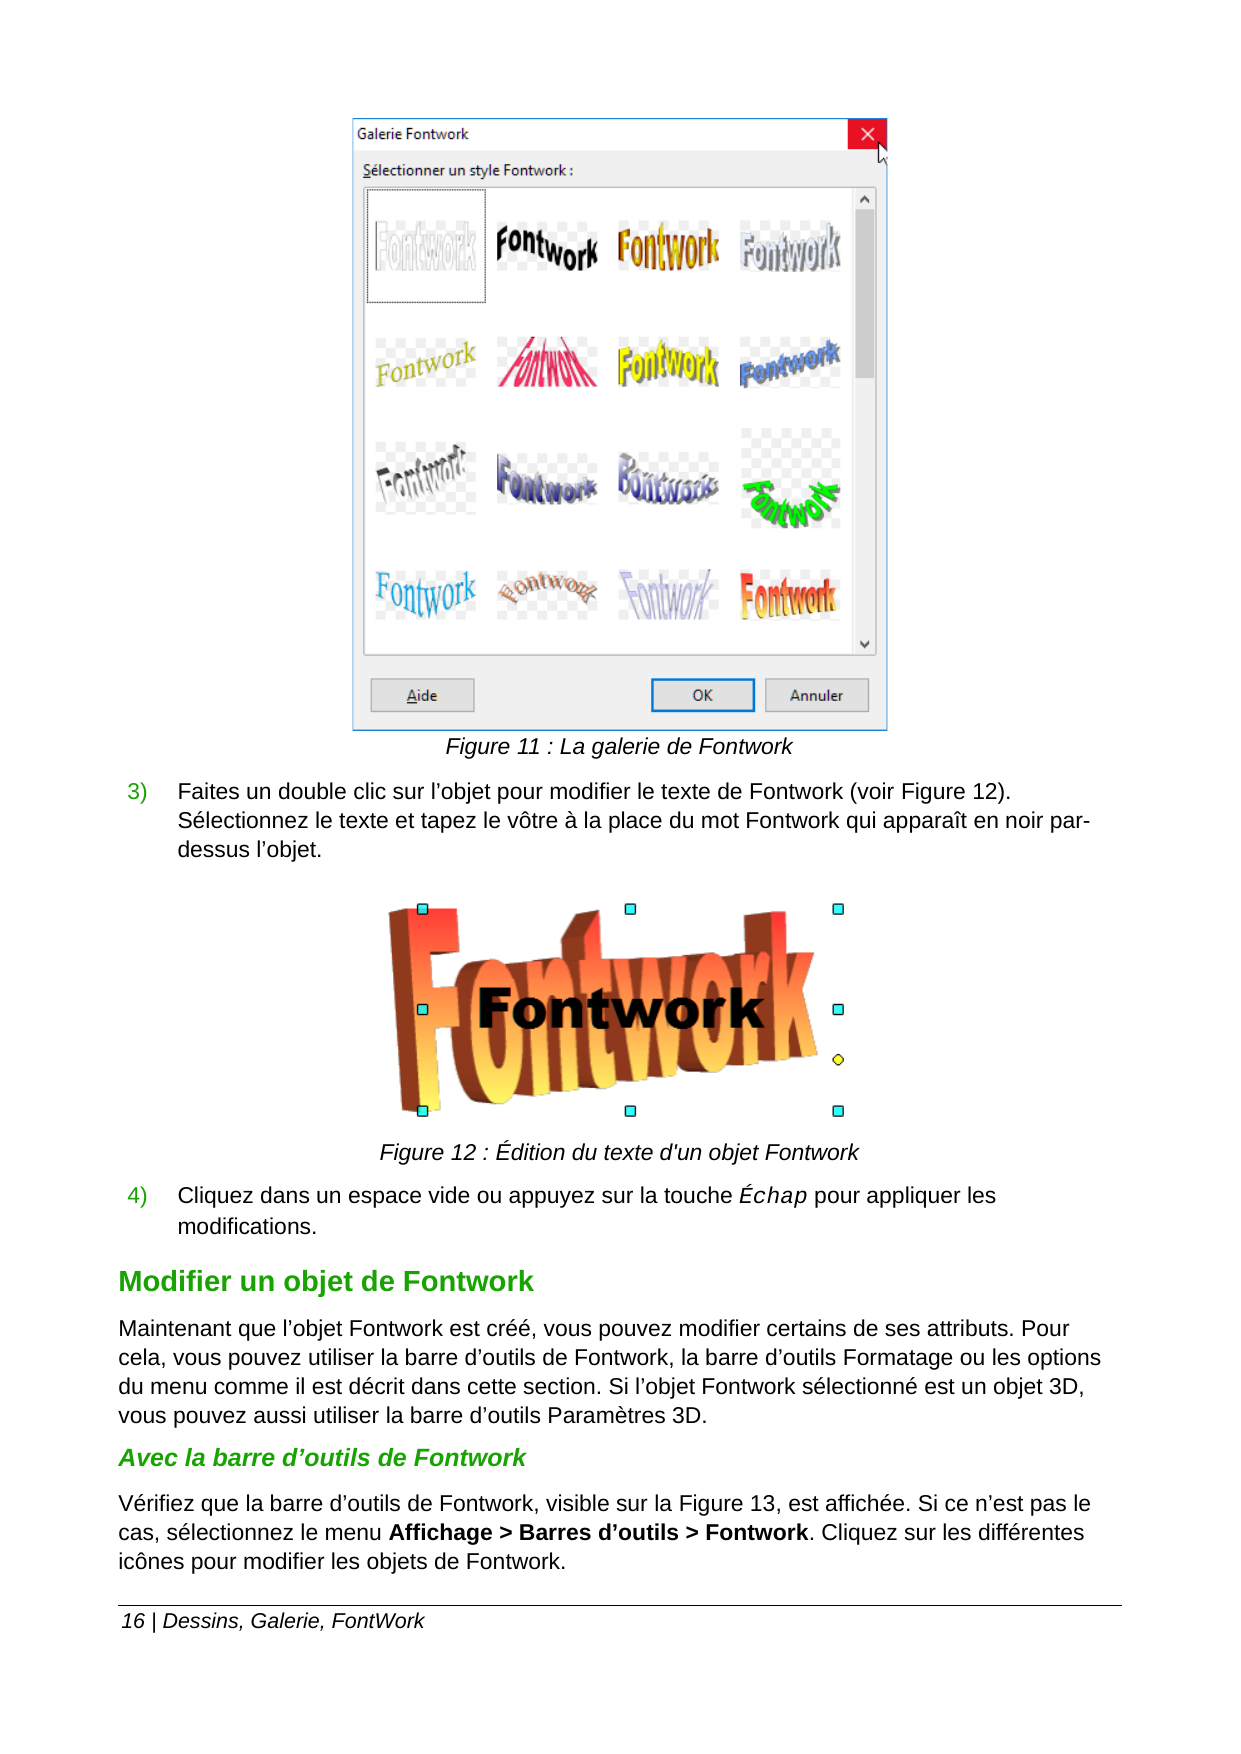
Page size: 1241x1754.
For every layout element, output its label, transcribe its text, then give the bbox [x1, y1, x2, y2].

subtitle Modifier un objet de Fontwork [118, 1268, 1122, 1298]
text Figure 11 : La galerie de Fontwork [118, 731, 1122, 760]
picture [367, 876, 874, 1137]
list Cliquez dans un espace vide ou appuyez sur la touche Échap pour appliquer les modifications. [148, 1181, 1122, 1239]
picture [352, 118, 888, 731]
text Figure 12 : Édition du texte d'un objet Fontwork [118, 1137, 1122, 1166]
list Faites un double clic sur l’objet pour modifier le texte de Fontwork (voir Figure 12). Sélectionnez le texte et tapez le vôtre à la place du mot Fontwork qui apparaît en noir par-dessus l’objet. [148, 775, 1122, 862]
subtitle Avec la barre d’outils de Fontwork [118, 1443, 1122, 1473]
text Vérifiez que la barre d’outils de Fontwork, visible sur la Figure 13, est affichée. Si ce n’est pas le cas, sélectionnez le menu Affichage > Barres d’outils > Fontwork. Cliquez sur les différentes icônes pour modifier les objets de Fontwork. [118, 1487, 1122, 1575]
text Maintenant que l’objet Fontwork est créé, vous pouvez modifier certains de ses attributs. Pour cela, vous pouvez utiliser la barre d’outils de Fontwork, la barre d’outils Formatage ou les options du menu comme il est décrit dans cette section. Si l’objet Fontwork sélectionné est un objet 3D, vous pouvez aussi utiliser la barre d’outils Paramètres 3D. [118, 1312, 1122, 1429]
